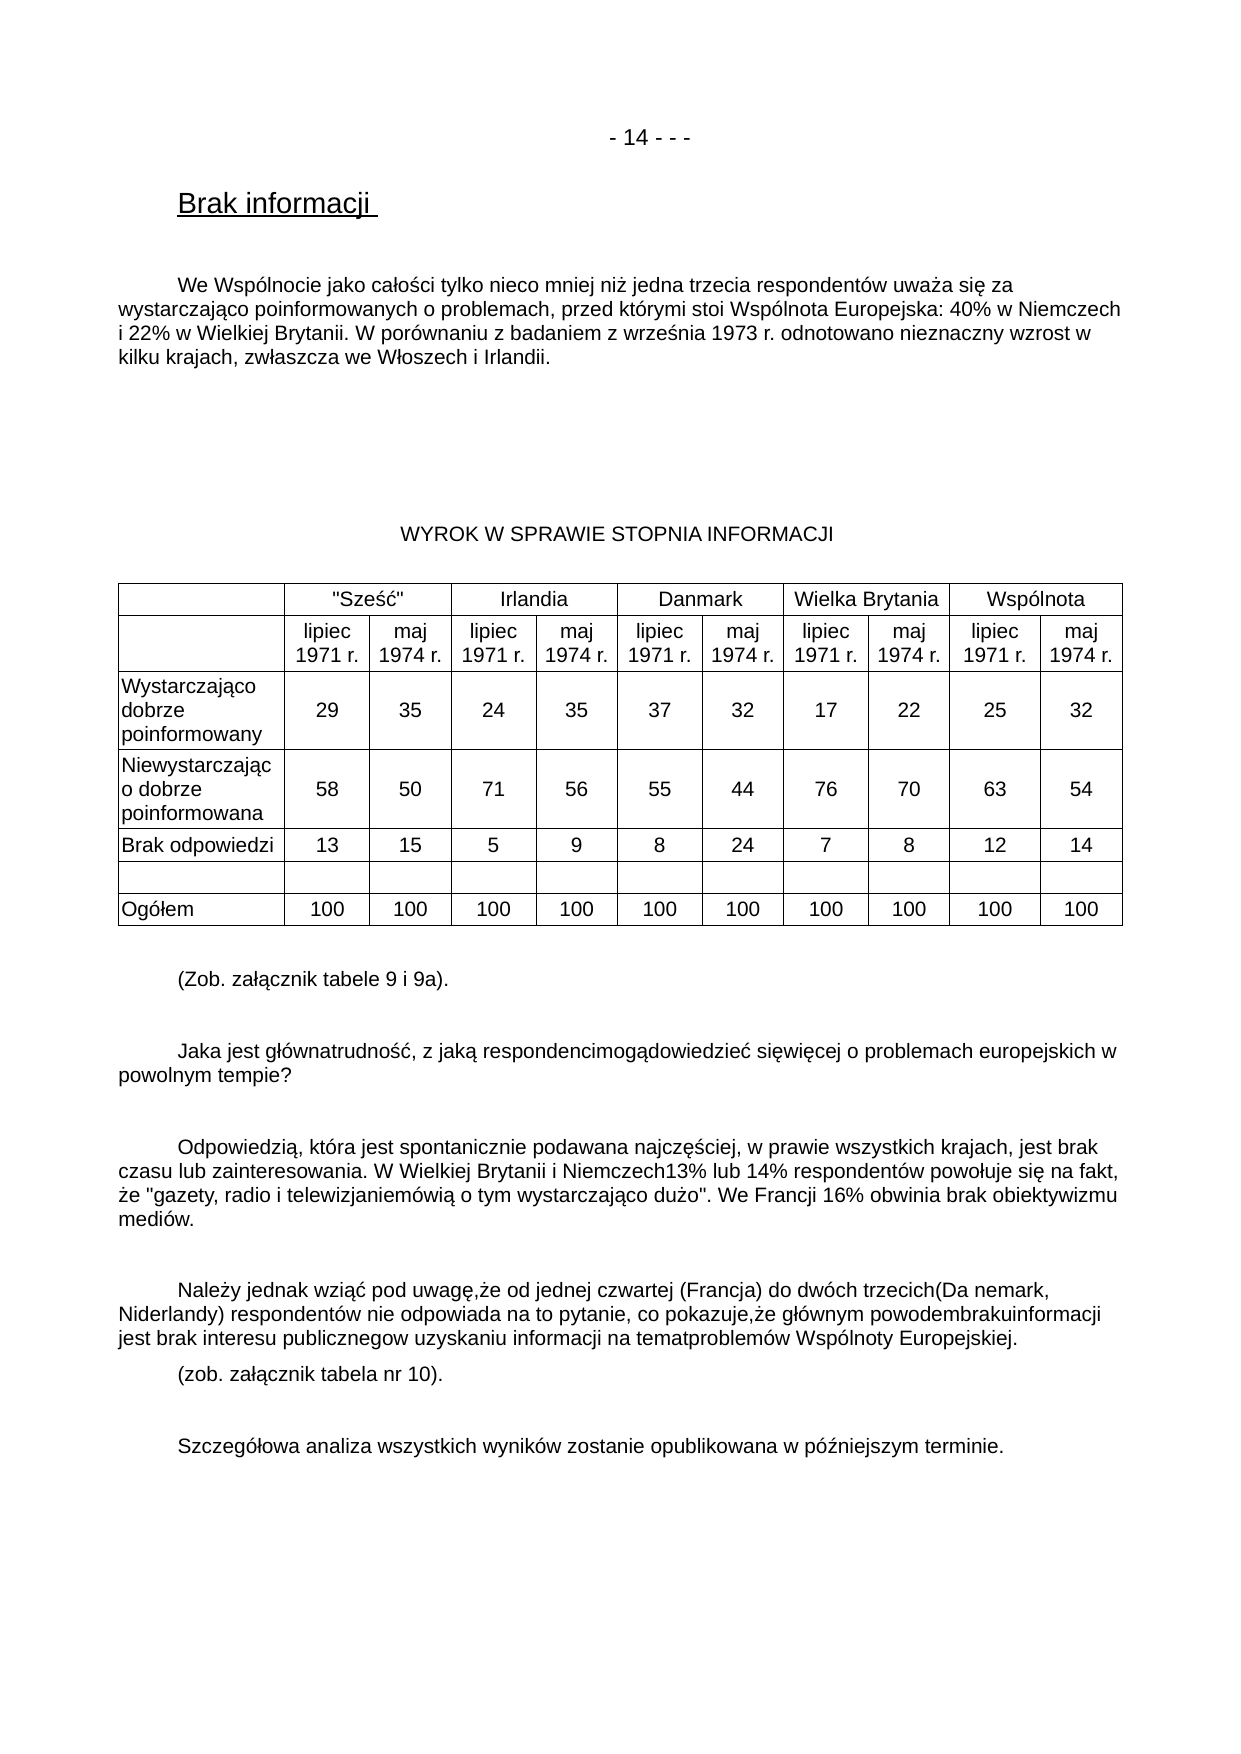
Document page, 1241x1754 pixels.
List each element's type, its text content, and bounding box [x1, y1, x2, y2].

table_cell [1041, 862, 1122, 893]
table_cell 22 [869, 672, 949, 749]
table_cell 100 [784, 894, 868, 925]
table_cell [451, 550, 536, 583]
text We Wspólnocie jako całości tylko nieco mniej niż jedna trzecia respondentów uważa się za wystarczająco poinformowanych o problemach, przed którymi stoi Wspólnota Europejska: 40% w Niemczech i 22% w Wielkiej Brytanii. W porównaniu z badaniem z września 1973 r. odnotowano nieznaczny wzrost w kilku krajach, zwłaszcza we Włoszech i Irlandii. [118, 273, 1122, 369]
table_header WYROK W SPRAWIE STOPNIA INFORMACJI [118, 518, 1122, 550]
table_cell Irlandia [452, 584, 617, 615]
text Należy jednak wziąć pod uwagę,że od jednej czwartej (Francja) do dwóch trzecich(Da nemark, Niderlandy) respondentów nie odpowiada na to pytanie, co pokazuje,że głównym powodembrakuinformacji jest brak interesu publicznegow uzyskaniu informacji na tematproblemów Wspólnoty Europejskiej. [118, 1278, 1122, 1350]
table_cell [783, 550, 868, 583]
table_cell Wielka Brytania [784, 584, 949, 615]
table_cell maj 1974 r. [1041, 616, 1122, 671]
table_cell Niewystarczająco dobrze poinformowana [119, 750, 284, 828]
table_cell 8 [618, 829, 702, 861]
table_cell lipiec 1971 r. [452, 616, 536, 671]
table_cell 100 [285, 894, 369, 925]
table_cell 35 [537, 672, 617, 749]
table_cell [119, 584, 284, 615]
table_cell [119, 616, 284, 671]
table_cell lipiec 1971 r. [784, 616, 868, 671]
table_cell maj 1974 r. [703, 616, 783, 671]
table_cell [617, 550, 702, 583]
table_cell [452, 862, 536, 893]
table_cell 44 [703, 750, 783, 828]
table_cell 76 [784, 750, 868, 828]
table_cell lipiec 1971 r. [285, 616, 369, 671]
text (Zob. załącznik tabele 9 i 9a). [118, 967, 1122, 991]
table_cell [950, 550, 1040, 583]
table_cell 55 [618, 750, 702, 828]
table_cell 7 [784, 829, 868, 861]
table_cell 17 [784, 672, 868, 749]
text Jaka jest głównatrudność, z jaką respondencimogądowiedzieć sięwięcej o problemach europejskich w powolnym tempie? [118, 1039, 1122, 1087]
table_cell lipiec 1971 r. [618, 616, 702, 671]
table_cell [703, 862, 783, 893]
table_cell maj 1974 r. [869, 616, 949, 671]
subtitle Brak informacji [118, 186, 1122, 219]
table_cell 37 [618, 672, 702, 749]
table_cell [370, 862, 451, 893]
table_cell 100 [869, 894, 949, 925]
table_cell 100 [537, 894, 617, 925]
table_cell [119, 862, 284, 893]
table_cell 100 [370, 894, 451, 925]
table_cell maj 1974 r. [537, 616, 617, 671]
table_cell [537, 862, 617, 893]
table_cell [536, 550, 617, 583]
table_cell 35 [370, 672, 451, 749]
table_cell [285, 550, 369, 583]
table_cell [285, 862, 369, 893]
table_cell lipiec 1971 r. [950, 616, 1040, 671]
table_cell 15 [370, 829, 451, 861]
text Odpowiedzią, która jest spontanicznie podawana najczęściej, w prawie wszystkich krajach, jest brak czasu lub zainteresowania. W Wielkiej Brytanii i Niemczech13% lub 14% respondentów powołuje się na fakt, że "gazety, radio i telewizjaniemówią o tym wystarczająco dużo". We Francji 16% obwinia brak obiektywizmu mediów. [118, 1134, 1122, 1230]
table_cell [869, 862, 949, 893]
table_cell Ogółem [119, 894, 284, 925]
table_cell 25 [950, 672, 1040, 749]
table_cell 32 [1041, 672, 1122, 749]
table_cell 50 [370, 750, 451, 828]
table_cell [702, 550, 783, 583]
table_cell 100 [1041, 894, 1122, 925]
table_cell Wspólnota [950, 584, 1122, 615]
table_cell 100 [618, 894, 702, 925]
table_cell 24 [452, 672, 536, 749]
table_cell 71 [452, 750, 536, 828]
table_cell [618, 862, 702, 893]
table_cell 5 [452, 829, 536, 861]
table_cell [784, 862, 868, 893]
table_cell 29 [285, 672, 369, 749]
table_cell 24 [703, 829, 783, 861]
table_cell 12 [950, 829, 1040, 861]
text (zob. załącznik tabela nr 10). [118, 1362, 1122, 1386]
table_cell [868, 550, 949, 583]
table_cell [1040, 550, 1122, 583]
table_cell Brak odpowiedzi [119, 829, 284, 861]
table_cell 32 [703, 672, 783, 749]
table_cell "Sześć" [285, 584, 451, 615]
table_cell Danmark [618, 584, 783, 615]
table_cell 100 [703, 894, 783, 925]
table_cell 100 [950, 894, 1040, 925]
table_cell maj 1974 r. [370, 616, 451, 671]
table_cell [118, 550, 284, 583]
table_cell 13 [285, 829, 369, 861]
table_cell [370, 550, 451, 583]
table_cell 9 [537, 829, 617, 861]
table_cell 54 [1041, 750, 1122, 828]
table_cell 14 [1041, 829, 1122, 861]
table_cell 100 [452, 894, 536, 925]
table_cell 70 [869, 750, 949, 828]
table_cell 56 [537, 750, 617, 828]
table_cell 8 [869, 829, 949, 861]
table_cell [950, 862, 1040, 893]
table_cell Wystarczająco dobrze poinformowany [119, 672, 284, 749]
text Szczegółowa analiza wszystkich wyników zostanie opublikowana w późniejszym terminie. [118, 1433, 1122, 1457]
table_cell 58 [285, 750, 369, 828]
table_cell 63 [950, 750, 1040, 828]
